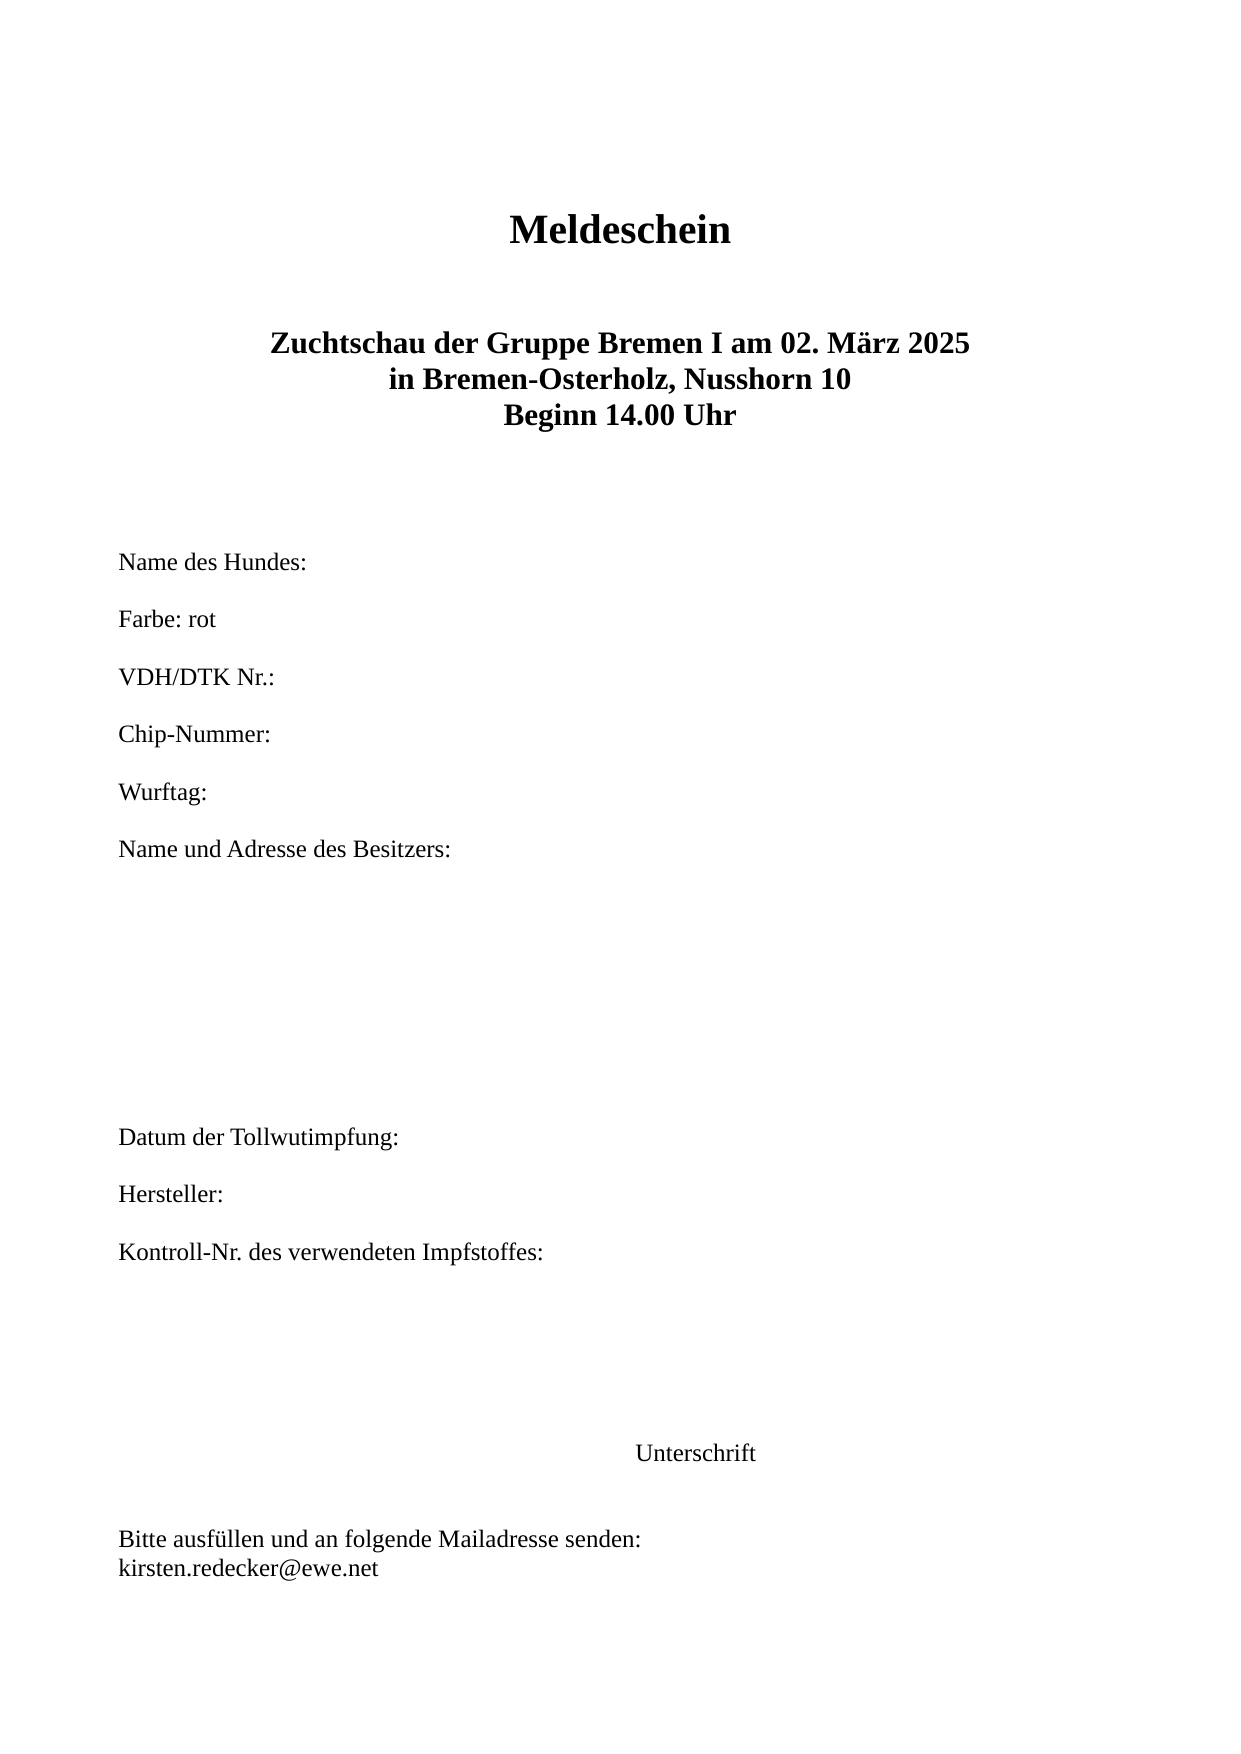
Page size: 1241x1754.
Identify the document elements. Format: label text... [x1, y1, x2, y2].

text Name des Hundes: Farbe: rot [118, 547, 1122, 633]
text Chip-Nummer: [118, 719, 1122, 748]
text Hersteller: [118, 1179, 1122, 1208]
text Kontroll-Nr. des verwendeten Impfstoffes: [118, 1237, 1122, 1266]
text kirsten.redecker@ewe.net [118, 1553, 1122, 1582]
text Unterschrift [118, 1438, 1122, 1467]
text Bitte ausfüllen und an folgende Mailadresse senden: [118, 1524, 1122, 1553]
text Name und Adresse des Besitzers: [118, 834, 1122, 892]
text Datum der Tollwutimpfung: [118, 1122, 1122, 1151]
text Wurftag: [118, 777, 1122, 834]
text VDH/DTK Nr.: [118, 662, 1122, 691]
text Meldeschein [118, 156, 1122, 252]
text Zuchtschau der Gruppe Bremen I am 02. März 2025 in Bremen-Osterholz, Nusshorn 10 Beginn 14.00 Uhr [118, 324, 1122, 432]
